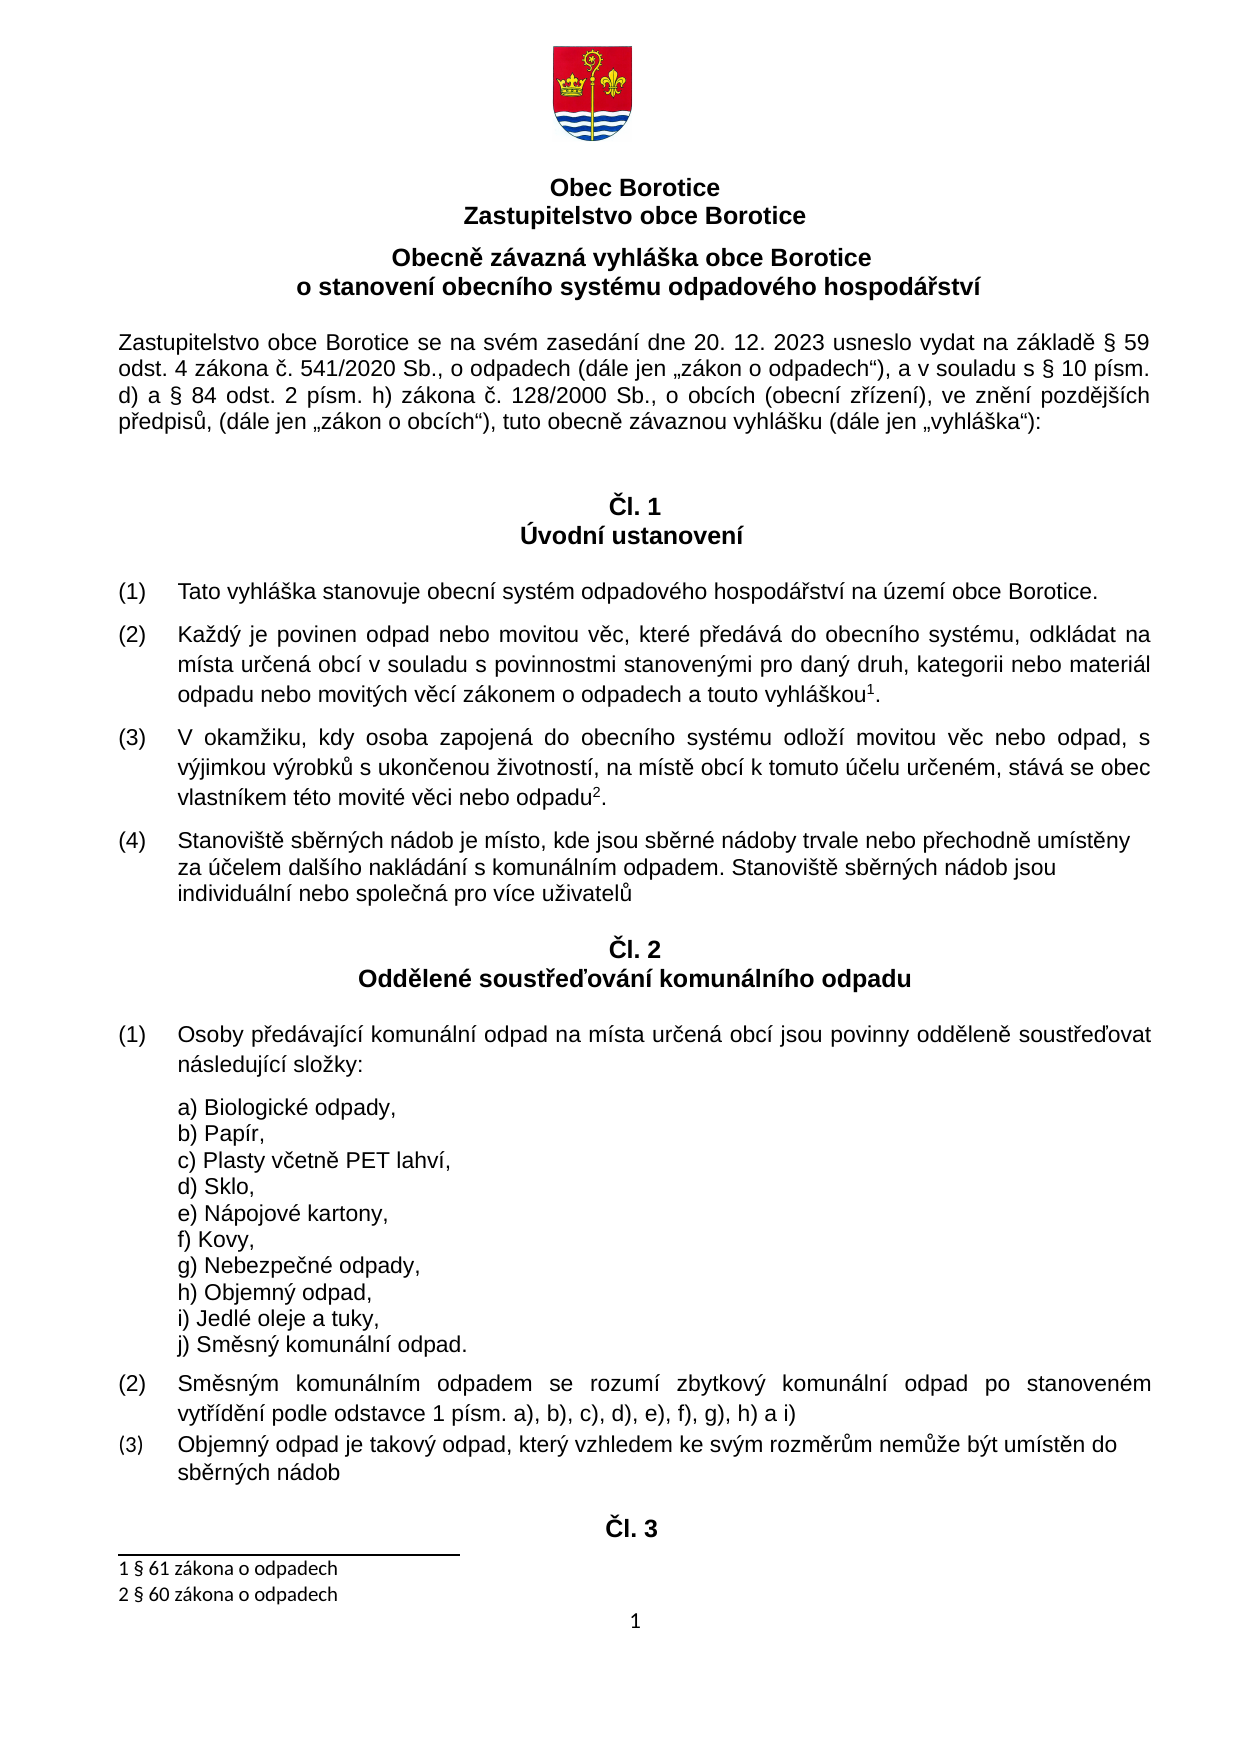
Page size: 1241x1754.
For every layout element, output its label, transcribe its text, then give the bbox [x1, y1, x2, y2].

text Čl. 1 [118, 492, 1152, 521]
text Obec Borotice Zastupitelstvo obce Borotice [118, 173, 1152, 230]
list Osoby předávající komunální odpad na místa určená obcí jsou povinny odděleně soustřeďovat následující složky: [118, 1021, 1152, 1078]
text a) Biologické odpady, [118, 1094, 1152, 1120]
text Čl. 3 [118, 1514, 1152, 1542]
text d) Sklo, [118, 1173, 1152, 1199]
text Čl. 2 [118, 935, 1152, 964]
list V okamžiku, kdy osoba zapojená do obecního systému odloží movitou věc nebo odpad, s výjimkou výrobků s ukončenou životností, na místě obcí k tomuto účelu určeném, stává se obec vlastníkem této movité věci nebo odpadu. [118, 724, 1152, 811]
list Objemný odpad je takový odpad, který vzhledem ke svým rozměrům nemůže být umístěn do sběrných nádob [118, 1431, 1152, 1485]
text b) Papír, [118, 1120, 1152, 1147]
text Oddělené soustřeďování komunálního odpadu [118, 964, 1152, 992]
text c) Plasty včetně PET lahví, [118, 1147, 1152, 1173]
text g) Nebezpečné odpady, [118, 1252, 1152, 1278]
text j) Směsný komunální odpad. [118, 1331, 1152, 1358]
text f) Kovy, [118, 1226, 1152, 1252]
list § 61 zákona o odpadech [118, 1556, 1152, 1581]
list Stanoviště sběrných nádob je místo, kde jsou sběrné nádoby trvale nebo přechodně umístěny za účelem dalšího nakládání s komunálním odpadem. Stanoviště sběrných nádob jsou individuální nebo společná pro více uživatelů [118, 827, 1152, 906]
list § 60 zákona o odpadech [118, 1581, 1152, 1606]
text i) Jedlé oleje a tuky, [118, 1305, 1152, 1331]
list Tato vyhláška stanovuje obecní systém odpadového hospodářství na území obce Borotice. [118, 578, 1152, 604]
list Směsným komunálním odpadem se rozumí zbytkový komunální odpad po stanoveném vytřídění podle odstavce 1 písm. a), b), c), d), e), f), g), h) a i) [118, 1370, 1152, 1427]
text Zastupitelstvo obce Borotice se na svém zasedání dne 20. 12. 2023 usneslo vydat na základě § 59 odst. 4 zákona č. 541/2020 Sb., o odpadech (dále jen „zákon o odpadech“), a v souladu s § 10 písm. d) a § 84 odst. 2 písm. h) zákona č. 128/2000 Sb., o obcích (obecní zřízení), ve znění pozdějších předpisů, (dále jen „zákon o obcích“), tuto obecně závaznou vyhlášku (dále jen „vyhláška“): [118, 329, 1152, 434]
text e) Nápojové kartony, [118, 1199, 1152, 1226]
text o stanovení obecního systému odpadového hospodářství [118, 271, 1152, 300]
text h) Objemný odpad, [118, 1278, 1152, 1305]
list Každý je povinen odpad nebo movitou věc, které předává do obecního systému, odkládat na místa určená obcí v souladu s povinnostmi stanovenými pro daný druh, kategorii nebo materiál odpadu nebo movitých věcí zákonem o odpadech a touto vyhláškou. [118, 621, 1152, 708]
text Úvodní ustanovení [118, 521, 1152, 549]
text Obecně závazná vyhláška obce Borotice [118, 243, 1152, 271]
